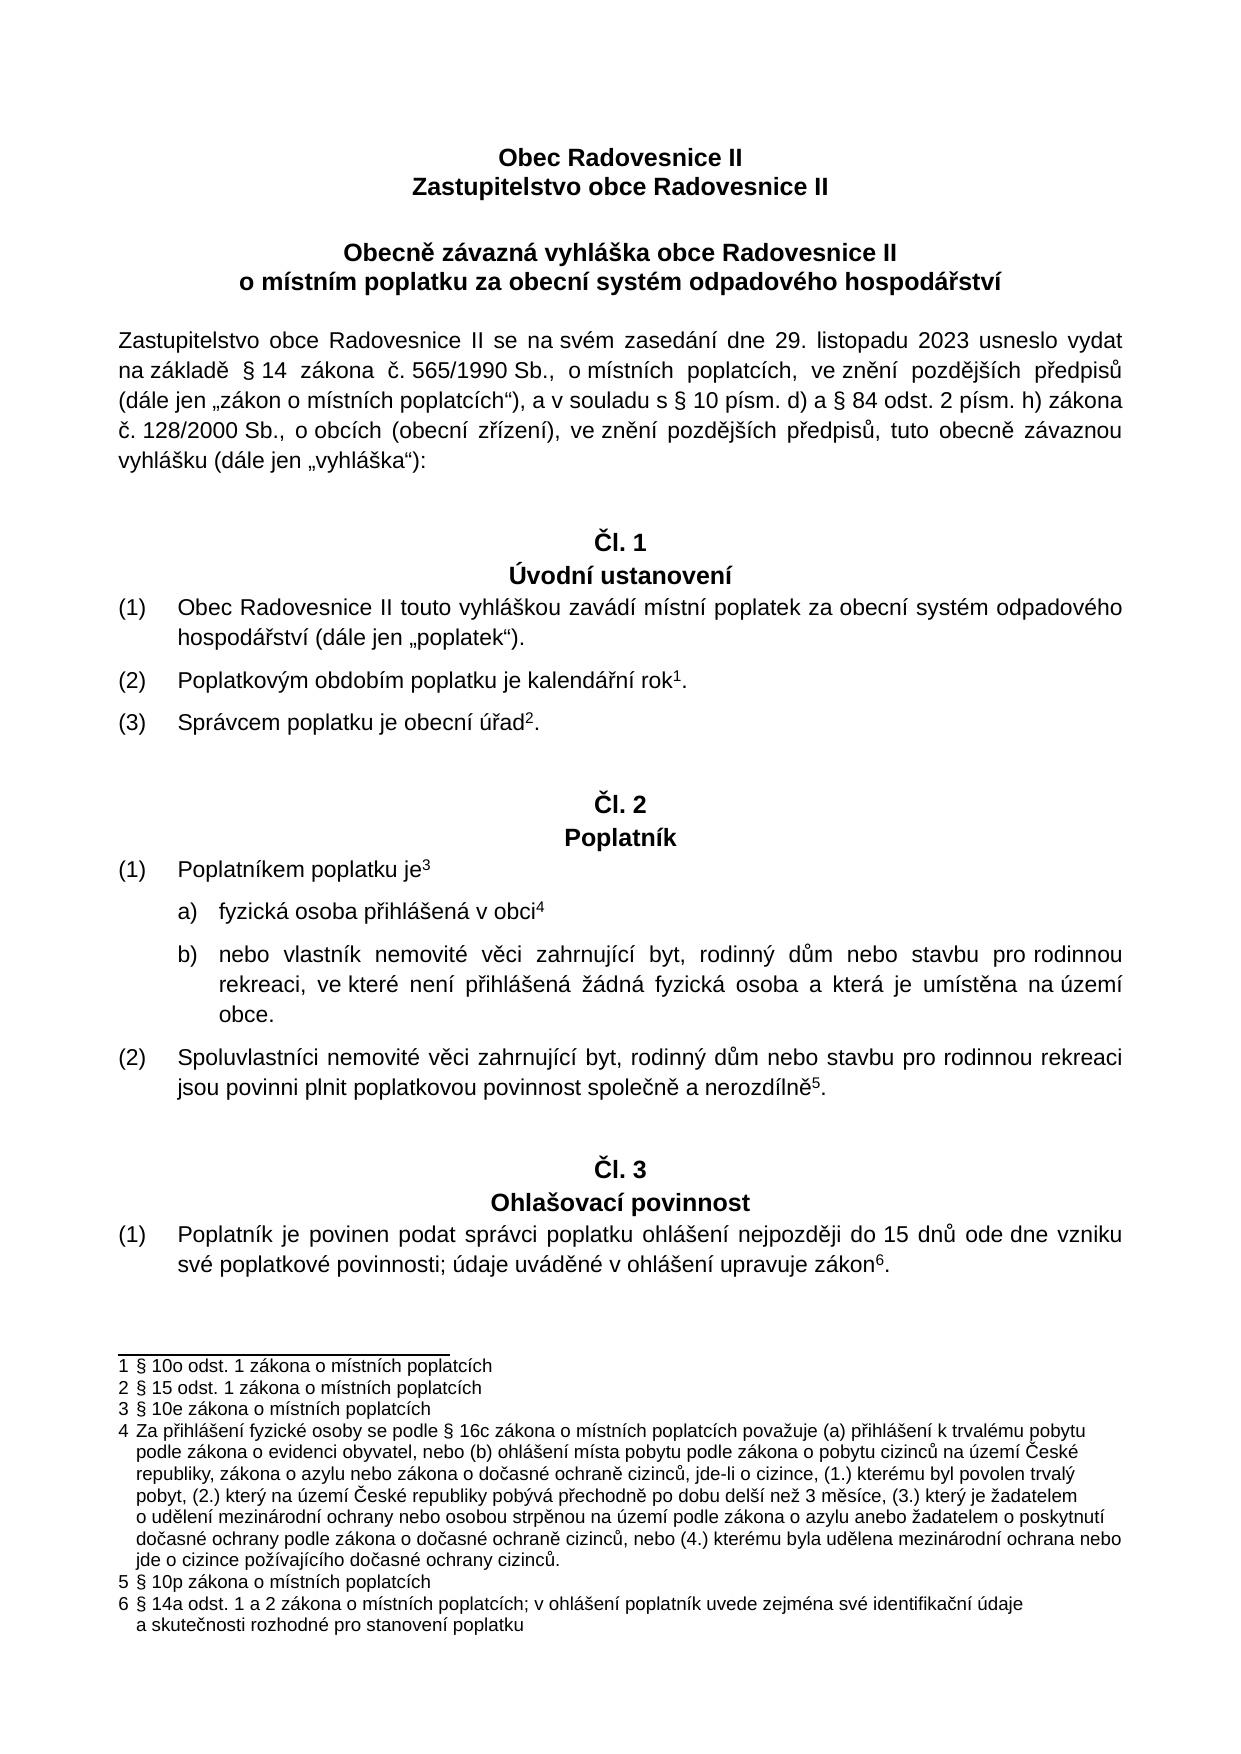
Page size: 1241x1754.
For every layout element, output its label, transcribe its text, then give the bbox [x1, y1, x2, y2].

list § 10o odst. 1 zákona o místních poplatcích [118, 1355, 1122, 1377]
list Poplatkovým obdobím poplatku je kalendářní rok. [118, 667, 1122, 693]
list Poplatníkem poplatku je [118, 856, 1122, 882]
list Spoluvlastníci nemovité věci zahrnující byt, rodinný dům nebo stavbu pro rodinnou rekreaci jsou povinni plnit poplatkovou povinnost společně a nerozdílně. [118, 1044, 1122, 1101]
subtitle Čl. 3 Ohlašovací povinnost [118, 1154, 1122, 1216]
list § 14a odst. 1 a 2 zákona o místních poplatcích; v ohlášení poplatník uvede zejména své identifikační údaje a skutečnosti rozhodné pro stanovení poplatku [118, 1592, 1122, 1635]
list Za přihlášení fyzické osoby se podle § 16c zákona o místních poplatcích považuje (a) přihlášení k trvalému pobytu podle zákona o evidenci obyvatel, nebo (b) ohlášení místa pobytu podle zákona o pobytu cizinců na území České republiky, zákona o azylu nebo zákona o dočasné ochraně cizinců, jde-li o cizince, (1.) kterému byl povolen trvalý pobyt, (2.) který na území České republiky pobývá přechodně po dobu delší než 3 měsíce, (3.) který je žadatelem o udělení mezinárodní ochrany nebo osobou strpěnou na území podle zákona o azylu anebo žadatelem o poskytnutí dočasné ochrany podle zákona o dočasné ochraně cizinců, nebo (4.) kterému byla udělena mezinárodní ochrana nebo jde o cizince požívajícího dočasné ochrany cizinců. [118, 1420, 1122, 1571]
list § 15 odst. 1 zákona o místních poplatcích [118, 1377, 1122, 1398]
list fyzická osoba přihlášená v obci [177, 898, 1122, 925]
subtitle Čl. 1 Úvodní ustanovení [118, 528, 1122, 589]
text Zastupitelstvo obce Radovesnice II se na svém zasedání dne 29. listopadu 2023 usneslo vydat na základě § 14 zákona č. 565/1990 Sb., o místních poplatcích, ve znění pozdějších předpisů (dále jen „zákon o místních poplatcích“), a v souladu s § 10 písm. d) a § 84 odst. 2 písm. h) zákona č. 128/2000 Sb., o obcích (obecní zřízení), ve znění pozdějších předpisů, tuto obecně závaznou vyhlášku (dále jen „vyhláška“): [118, 327, 1122, 474]
list Správcem poplatku je obecní úřad. [118, 709, 1122, 736]
subtitle Obecně závazná vyhláška obce Radovesnice II o místním poplatku za obecní systém odpadového hospodářství [118, 238, 1122, 295]
list § 10p zákona o místních poplatcích [118, 1571, 1122, 1592]
list § 10e zákona o místních poplatcích [118, 1398, 1122, 1420]
subtitle Čl. 2 Poplatník [118, 789, 1122, 851]
text Obec Radovesnice II Zastupitelstvo obce Radovesnice II [118, 143, 1122, 201]
list Poplatník je povinen podat správci poplatku ohlášení nejpozději do 15 dnů ode dne vzniku své poplatkové povinnosti; údaje uváděné v ohlášení upravuje zákon. [118, 1221, 1122, 1277]
list Obec Radovesnice II touto vyhláškou zavádí místní poplatek za obecní systém odpadového hospodářství (dále jen „poplatek“). [118, 594, 1122, 650]
list nebo vlastník nemovité věci zahrnující byt, rodinný dům nebo stavbu pro rodinnou rekreaci, ve které není přihlášená žádná fyzická osoba a která je umístěna na území obce. [177, 941, 1122, 1028]
